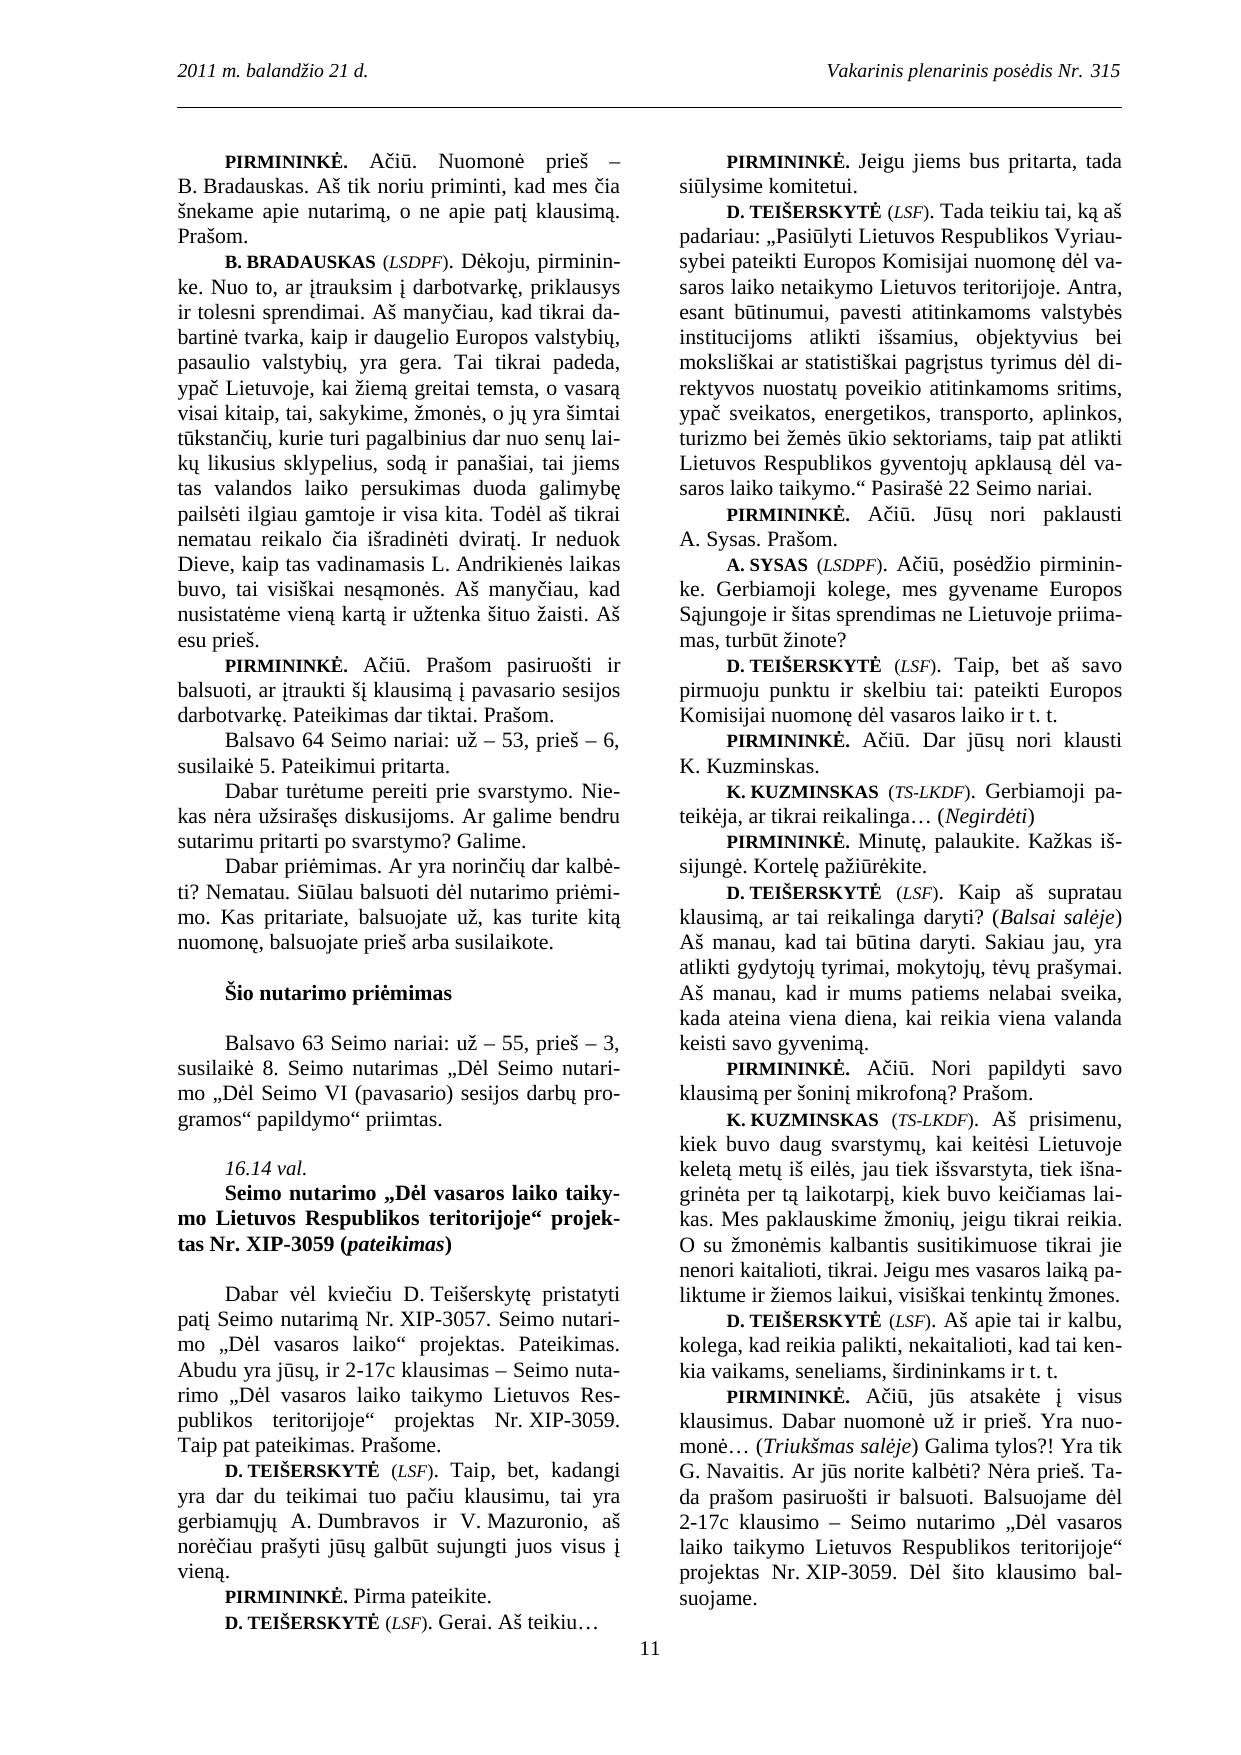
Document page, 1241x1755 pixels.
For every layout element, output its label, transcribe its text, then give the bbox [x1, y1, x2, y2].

text 16.14 val. [224, 1156, 620, 1180]
text PIRMININKĖ. Ačiū. Dar jū­sų no­ri klaus­ti K. Kuz­mins­kas. [679, 727, 1122, 778]
text Da­bar pri­ėmi­mas. Ar yra no­rin­čių dar kal­bė­ti? Ne­ma­tau. Siū­lau bal­suo­ti dėl nu­ta­ri­mo pri­ėmi­mo. Kas pri­ta­ria­te, bal­suo­ja­te už, kas tu­ri­te ki­tą nuo­mo­nę, bal­suo­ja­te prieš ar­ba su­si­lai­ko­te. [177, 853, 620, 954]
text K. KUZMINSKAS (TS-LKDF). Ger­bia­mo­ji pa­tei­kė­ja, ar tik­rai rei­ka­lin­ga… (Ne­gir­dė­ti) [679, 778, 1122, 828]
text Bal­sa­vo 63 Sei­mo na­riai: už – 55, prieš – 3, su­si­lai­kė 8. Sei­mo nu­ta­ri­mas „Dėl Sei­mo nu­ta­ri­mo „Dėl Sei­mo VI (pa­va­sa­rio) se­si­jos dar­bų pro­gra­mos“ pa­pil­dy­mo“ pri­im­tas. [177, 1030, 620, 1131]
text D. TEIŠERSKYTĖ (LSF). Aš apie tai ir kal­bu, ko­le­ga, kad rei­kia pa­lik­ti, ne­kai­ta­lio­ti, kad tai ken­kia vai­kams, se­ne­liams, šir­di­nin­kams ir t. t. [679, 1307, 1122, 1383]
text PIRMININKĖ. Jei­gu jiems bus pri­tar­ta, ta­da siū­ly­si­me ko­mi­te­tui. [679, 148, 1122, 198]
text PIRMININKĖ. Mi­nu­tę, pa­lau­ki­te. Kaž­kas iš­si­jun­gė. Kor­te­lę pa­žiū­rė­ki­te. [679, 828, 1122, 879]
text D. TEIŠERSKYTĖ (LSF). Taip, bet, ka­dan­gi yra dar du tei­ki­mai tuo pa­čiu klau­si­mu, tai yra ger­bia­mų­jų A. Dumb­ra­vos ir V. Ma­zu­ro­nio, aš no­rė­čiau pra­šy­ti jū­sų gal­būt su­jung­ti juos vi­sus į vie­ną. [177, 1457, 620, 1583]
text Šio nu­ta­ri­mo pri­ėmi­mas [177, 979, 620, 1005]
text PIRMININKĖ. Pir­ma pa­tei­ki­te. [177, 1583, 620, 1609]
text PIRMININKĖ. Ačiū. No­ri pa­pil­dy­ti sa­vo klau­si­mą per šo­ni­nį mik­ro­fo­ną? Pra­šom. [679, 1055, 1122, 1106]
text A. SYSAS (LSDPF). Ačiū, po­sė­džio pir­mi­nin­ke. Ger­bia­mo­ji ko­le­ge, mes gy­ve­na­me Eu­ro­pos Są­jun­go­je ir ši­tas spren­di­mas ne Lie­tu­vo­je pri­ima­mas, tur­būt ži­no­te? [679, 551, 1122, 652]
text Da­bar vėl kvie­čiu D. Tei­šers­ky­tę pri­sta­ty­ti pa­tį Sei­mo nu­ta­ri­mą Nr. XIP-3057. Sei­mo nu­ta­ri­mo „Dėl va­sa­ros lai­ko“ pro­jek­tas. Pa­tei­ki­mas. Abu­du yra jū­sų, ir 2-17c klau­si­mas – Sei­mo nu­ta­ri­mo „Dėl va­sa­ros lai­ko tai­ky­mo Lie­tu­vos Res­pub­li­kos te­ri­to­ri­jo­je“ pro­jek­tas Nr. XIP-3059. Taip pat pa­tei­ki­mas. Pra­šo­me. [177, 1281, 620, 1457]
text PIRMININKĖ. Ačiū. Jū­sų no­ri pa­klaus­ti A. Sy­sas. Pra­šom. [679, 501, 1122, 551]
text Da­bar tu­rė­tu­me per­ei­ti prie svars­ty­mo. Nie­kas nė­ra už­si­ra­šęs dis­ku­si­joms. Ar ga­li­me ben­dru su­ta­ri­mu pri­tar­ti po svars­ty­mo? Ga­li­me. [177, 778, 620, 853]
text D. TEIŠERSKYTĖ (LSF). Taip, bet aš sa­vo pir­muo­ju punk­tu ir skel­biu tai: pa­teik­ti Eu­ro­pos Ko­mi­si­jai nuo­mo­nę dėl va­sa­ros lai­ko ir t. t. [679, 652, 1122, 727]
text B. BRADAUSKAS (LSDPF). Dė­ko­ju, pir­mi­nin­ke. Nuo to, ar įtrauk­sim į dar­bo­tvarkę, pri­klau­sys ir to­les­ni spren­di­mai. Aš ma­ny­čiau, kad tik­rai da­bar­ti­nė tvar­ka, kaip ir dau­ge­lio Eu­ro­pos vals­ty­bių, pa­sau­lio vals­ty­bių, yra ge­ra. Tai tik­rai pa­de­da, ypač Lie­tu­vo­je, kai žie­mą grei­tai tems­ta, o va­sa­rą vi­sai ki­taip, tai, sa­ky­ki­me, žmo­nės, o jų yra šim­tai tūks­tan­čių, ku­rie tu­ri pa­gal­bi­nius dar nuo se­nų lai­kų li­ku­sius skly­pe­lius, so­dą ir pa­na­šiai, tai jiems tas va­lan­dos lai­ko per­su­ki­mas duo­da ga­li­my­bę pail­sė­ti il­giau gam­to­je ir vi­sa ki­ta. To­dėl aš tik­rai ne­ma­tau rei­ka­lo čia iš­ra­di­nė­ti dvi­ra­tį. Ir ne­duok Die­ve, kaip tas va­di­na­ma­sis L. An­dri­kie­nės lai­kas bu­vo, tai vi­siš­kai ne­są­mo­nės. Aš ma­ny­čiau, kad nu­si­sta­tė­me vie­ną kar­tą ir už­ten­ka ši­tuo žais­ti. Aš esu prieš. [177, 248, 620, 652]
text Sei­mo nu­ta­ri­mo „Dėl va­sa­ros lai­ko tai­ky­mo Lie­tu­vos Res­pub­li­kos te­ri­to­ri­jo­je“ pro­jek­tas Nr. XIP-3059 (pa­tei­ki­mas) [177, 1180, 620, 1256]
text PIRMININKĖ. Ačiū. Nuo­mo­nė prieš – B. Bra­daus­kas. Aš tik no­riu pri­min­ti, kad mes čia šne­ka­me apie nu­ta­ri­mą, o ne apie pa­tį klau­si­mą. Pra­šom. [177, 148, 620, 248]
text Bal­sa­vo 64 Sei­mo na­riai: už – 53, prieš – 6, su­si­lai­kė 5. Pa­tei­ki­mui pri­tar­ta. [177, 727, 620, 778]
text PIRMININKĖ. Ačiū, jūs at­sa­kė­te į vi­sus klau­si­mus. Da­bar nuo­mo­nė už ir prieš. Yra nuo­mo­nė… (Triukš­mas sa­lė­je) Ga­li­ma ty­los?! Yra tik G. Na­vai­tis. Ar jūs no­ri­te kal­bė­ti? Nė­ra prieš. Ta­da pra­šom pa­si­ruoš­ti ir bal­suo­ti. Bal­suo­ja­me dėl 2-17c klau­si­mo – Sei­mo nu­ta­ri­mo „Dėl va­sa­ros lai­ko tai­ky­mo Lie­tu­vos Res­pub­li­kos te­ri­to­ri­jo­je“ pro­jek­tas Nr. XIP-3059. Dėl ši­to klau­si­mo bal­suoja­me. [679, 1383, 1122, 1610]
text PIRMININKĖ. Ačiū. Pra­šom pa­si­ruoš­ti ir bal­suo­ti, ar įtrauk­ti šį klau­si­mą į pa­va­sa­rio se­si­jos dar­bo­tvarkę. Pa­tei­ki­mas dar tik­tai. Pra­šom. [177, 652, 620, 727]
text D. TEIŠERSKYTĖ (LSF). Kaip aš su­pra­tau klau­si­mą, ar tai rei­ka­lin­ga da­ry­ti? (Bal­sai sa­lė­je) Aš ma­nau, kad tai bū­ti­na da­ry­ti. Sa­kiau jau, yra at­lik­ti gy­dy­to­jų ty­ri­mai, mo­ky­to­jų, tė­vų pra­šy­mai. Aš ma­nau, kad ir mums pa­tiems ne­la­bai svei­ka, ka­da at­ei­na vie­na die­na, kai rei­kia vie­na va­lan­da keis­ti sa­vo gy­ve­ni­mą. [679, 879, 1122, 1055]
text K. KUZMINSKAS (TS-LKDF). Aš pri­si­me­nu, kiek bu­vo daug svars­ty­mų, kai kei­tė­si Lie­tu­vo­je ke­le­tą me­tų iš ei­lės, jau tiek iš­svars­ty­ta, tiek iš­na­g­ri­nė­ta per tą lai­ko­tar­pį, kiek bu­vo kei­čia­mas lai­kas. Mes pa­klaus­ki­me žmo­nių, jei­gu tik­rai rei­kia. O su žmo­nė­mis kal­ban­tis su­si­ti­ki­muo­se tik­rai jie ne­no­ri kai­ta­lio­ti, tik­rai. Jei­gu mes va­sa­ros lai­ką pa­lik­tu­me ir žie­mos lai­kui, vi­siš­kai ten­kin­tų žmo­nes. [679, 1106, 1122, 1307]
text D. TEIŠERSKYTĖ (LSF). Ta­da tei­kiu tai, ką aš pa­da­riau: „Pa­siū­ly­ti Lie­tu­vos Res­pub­li­kos Vy­riau­sy­bei pa­teik­ti Eu­ro­pos Ko­mi­si­jai nuo­mo­nę dėl va­sa­ros lai­ko ne­tai­ky­mo Lie­tu­vos te­ri­to­ri­jo­je. An­tra, esant bū­ti­nu­mui, pa­ves­ti ati­tin­ka­moms vals­ty­bės ins­ti­tu­ci­joms at­lik­ti iš­sa­mius, ob­jek­ty­vius bei moks­liš­kai ar sta­tis­tiš­kai pa­grįs­tus ty­ri­mus dėl di­rek­ty­vos nuo­sta­tų po­vei­kio ati­tin­ka­moms sri­tims, ypač svei­ka­tos, ener­ge­ti­kos, trans­por­to, ap­lin­kos, tu­riz­mo bei že­mės ūkio sek­to­riams, taip pat at­lik­ti Lie­tu­vos Res­pub­li­kos gy­ven­to­jų ap­klau­są dėl va­sa­ros lai­ko tai­ky­mo.“ Pa­si­ra­šė 22 Sei­mo na­riai. [679, 198, 1122, 501]
text D. TEIŠERSKYTĖ (LSF). Ge­rai. Aš tei­kiu… [177, 1609, 620, 1634]
